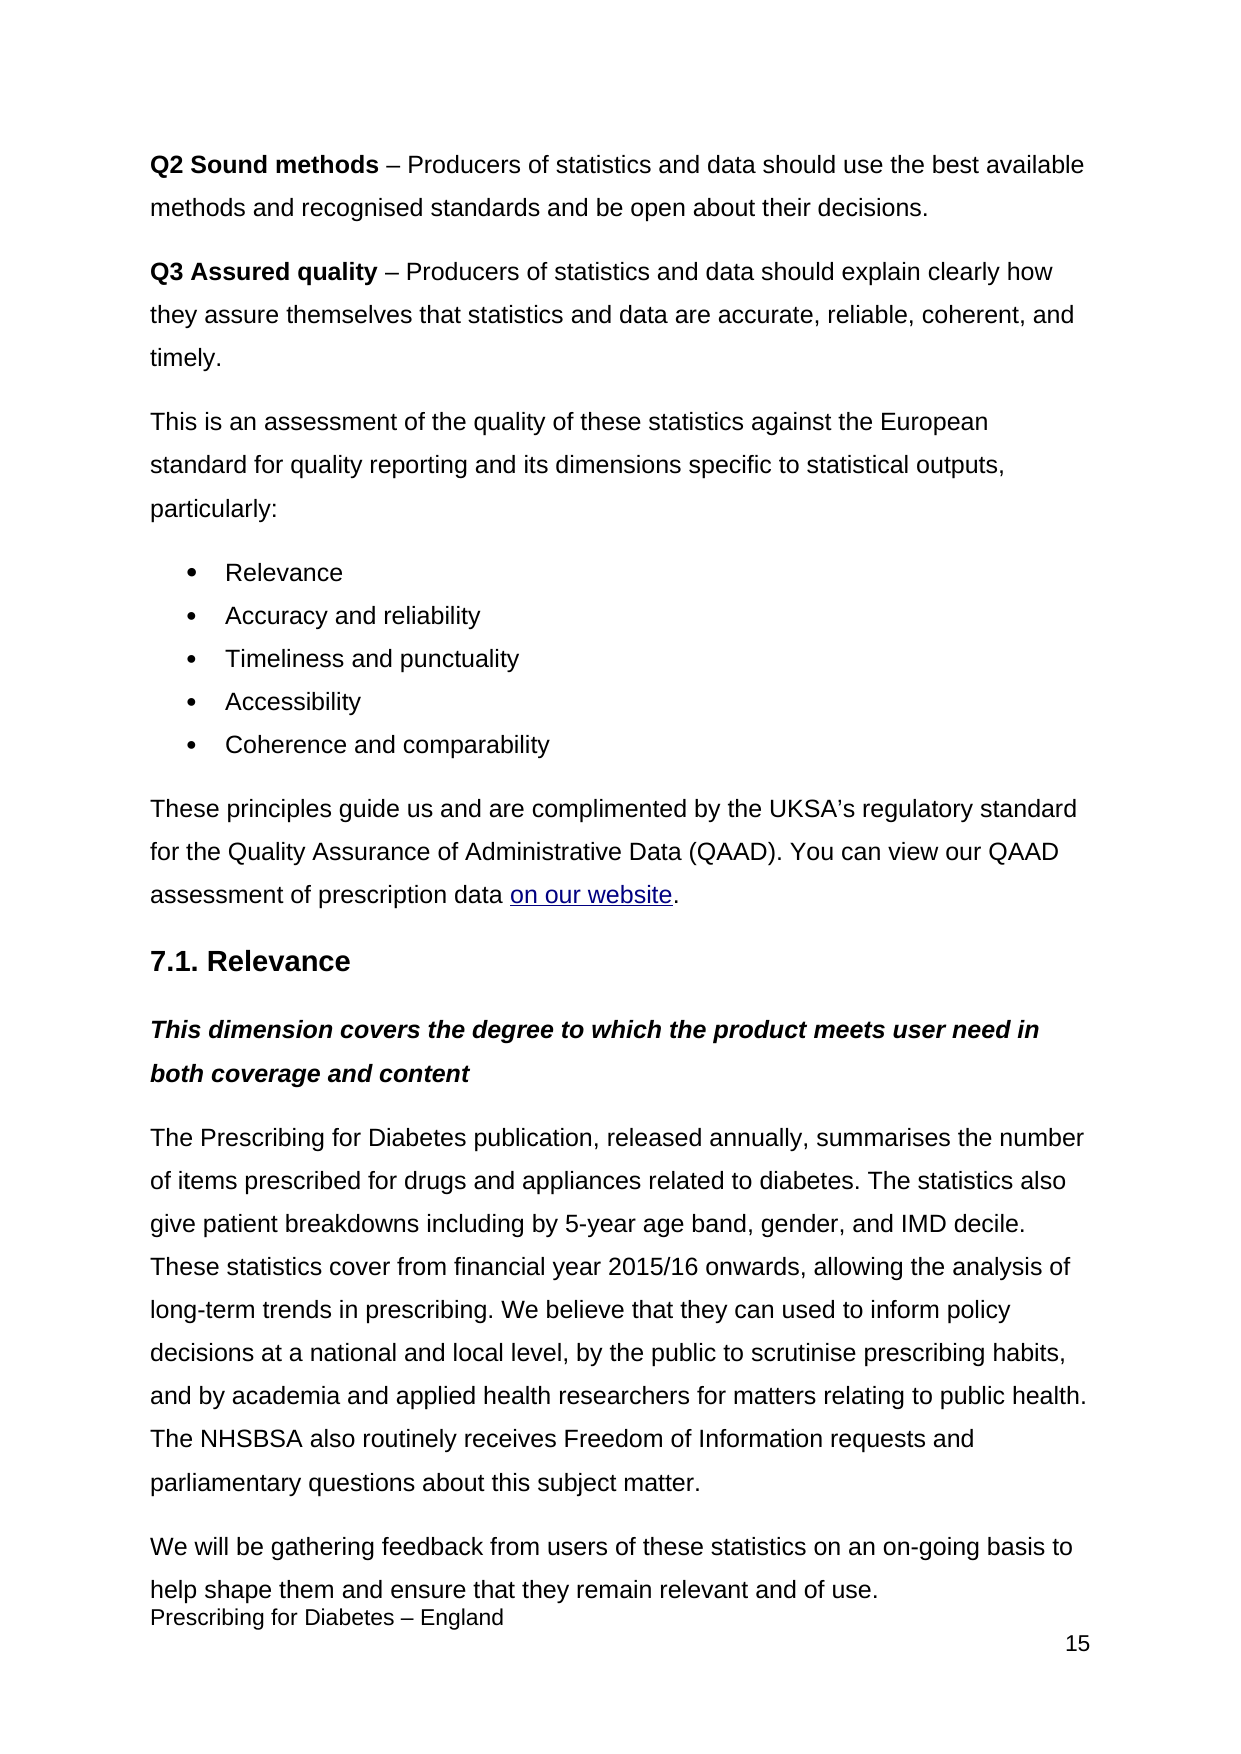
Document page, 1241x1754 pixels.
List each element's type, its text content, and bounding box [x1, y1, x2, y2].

text These principles guide us and are complimented by the UKSA’s regulatory standard for the Quality Assurance of Administrative Data (QAAD). You can view our QAAD assessment of prescription data on our website. [150, 794, 1090, 909]
text Q3 Assured quality – Producers of statistics and data should explain clearly how they assure themselves that statistics and data are accurate, reliable, coherent, and timely. [150, 257, 1090, 372]
text This dimension covers the degree to which the product meets user need in both coverage and content [150, 1015, 1090, 1087]
list Coherence and comparability [187, 730, 1090, 759]
text This is an assessment of the quality of these statistics against the European standard for quality reporting and its dimensions specific to statistical outputs, particularly: [150, 407, 1090, 522]
text Q2 Sound methods – Producers of statistics and data should use the best available methods and recognised standards and be open about their decisions. [150, 150, 1090, 222]
list Accuracy and reliability [187, 601, 1090, 629]
text The Prescribing for Diabetes publication, released annually, summarises the number of items prescribed for drugs and appliances related to diabetes. The statistics also give patient breakdowns including by 5-year age band, gender, and IMD decile. These statistics cover from financial year 2015/16 onwards, allowing the analysis of long-term trends in prescribing. We believe that they can used to inform policy decisions at a national and local level, by the public to scrutinise prescribing habits, and by academia and applied health researchers for matters relating to public health. The NHSBSA also routinely receives Freedom of Information requests and parliamentary questions about this subject matter. [150, 1122, 1090, 1496]
list Relevance [187, 557, 1090, 586]
list Accessibility [187, 687, 1090, 716]
list Timeliness and punctuality [187, 644, 1090, 673]
text 7.1. Relevance [150, 944, 1090, 978]
text We will be gathering feedback from users of these statistics on an on-going basis to help shape them and ensure that they remain relevant and of use. [150, 1531, 1090, 1603]
